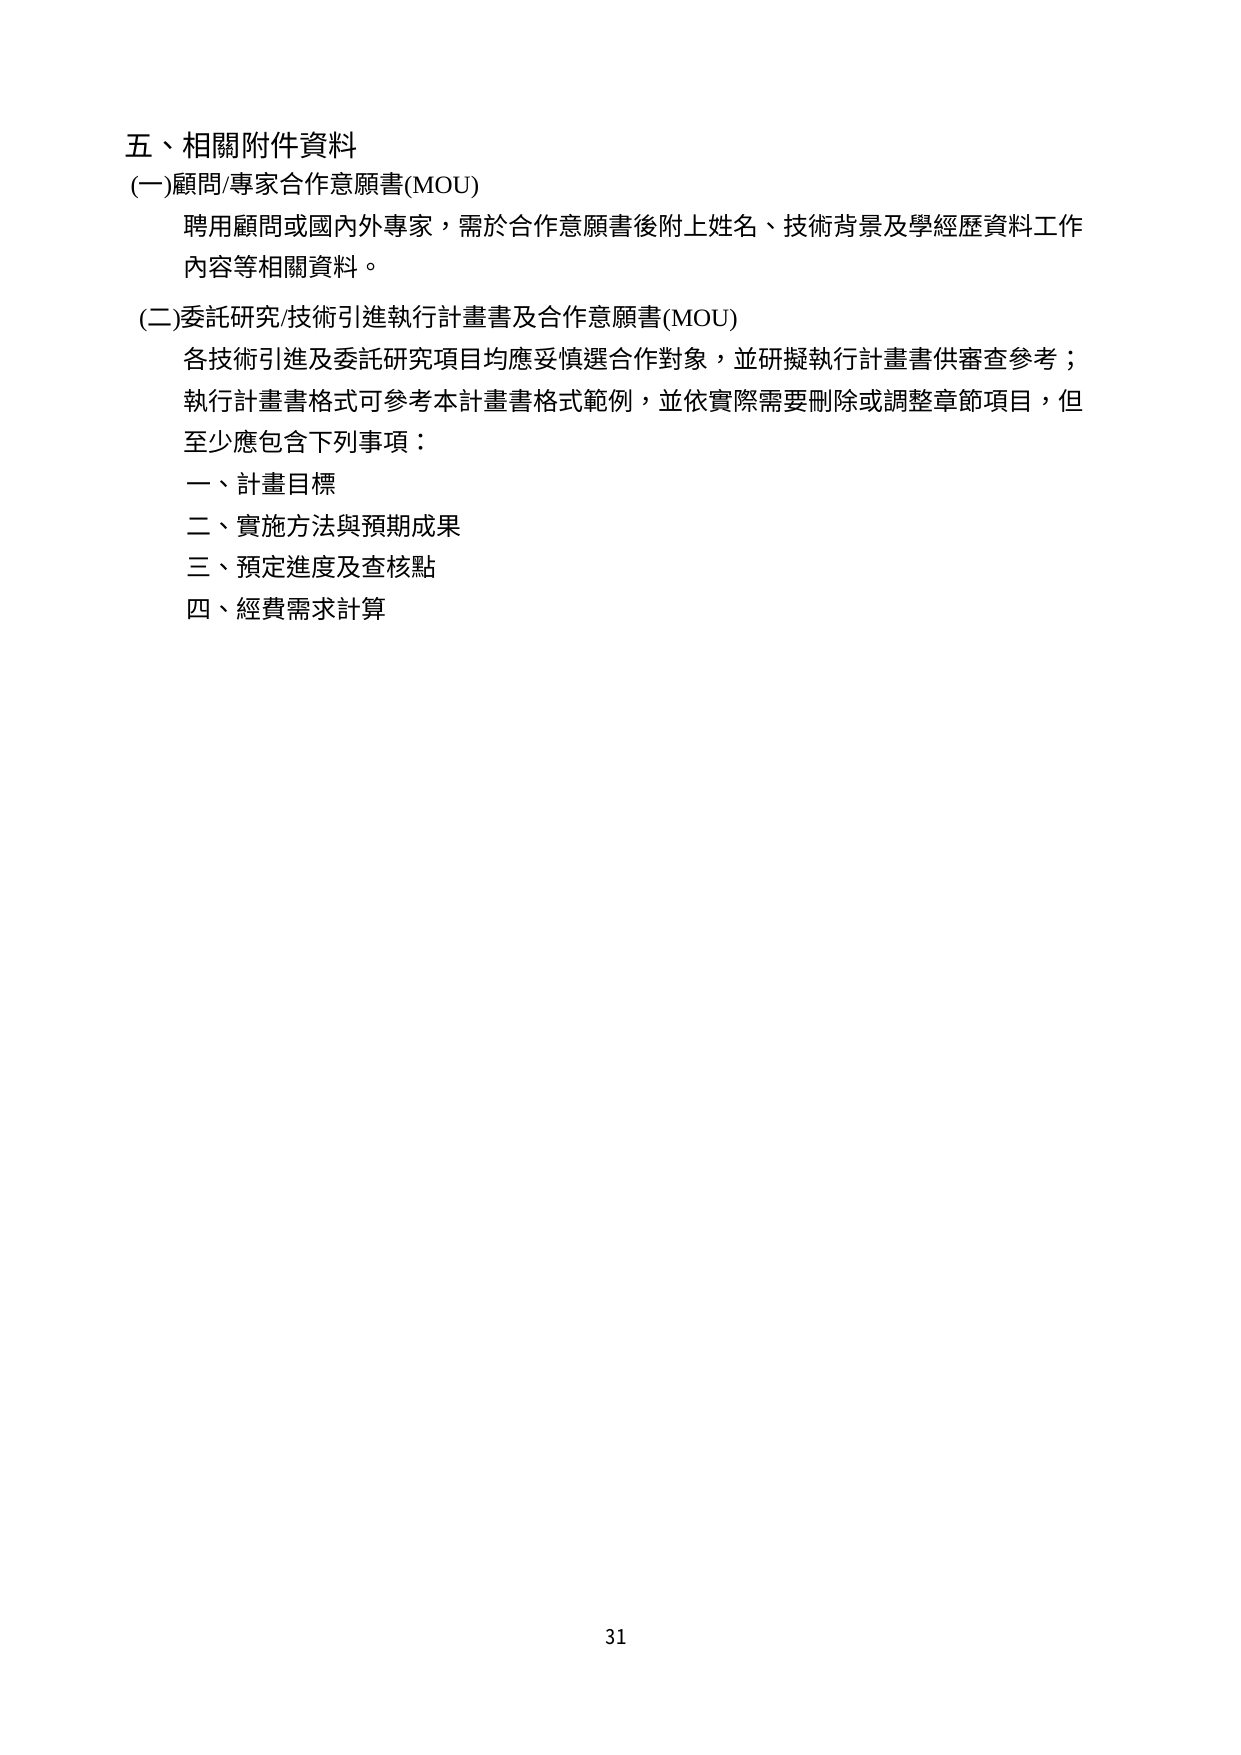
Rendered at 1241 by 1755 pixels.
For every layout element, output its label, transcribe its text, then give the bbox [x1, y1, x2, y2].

text 二、實施方法與預期成果 [124, 501, 1107, 542]
text 三、預定進度及查核點 [124, 542, 1107, 584]
text 一、計畫目標 [124, 459, 1107, 501]
text 四、經費需求計算 [124, 584, 1107, 626]
text (一)顧問/專家合作意願書(MOU) [124, 164, 1107, 201]
text 五、相關附件資料 [124, 122, 1107, 164]
subtitle (二)委託研究/技術引進執行計畫書及合作意願書(MOU) [139, 297, 1107, 334]
text 各技術引進及委託研究項目均應妥慎選合作對象，並研擬執行計畫書供審查參考；執行計畫書格式可參考本計畫書格式範例，並依實際需要刪除或調整章節項目，但至少應包含下列事項： [183, 334, 1107, 459]
text 聘用顧問或國內外專家，需於合作意願書後附上姓名、技術背景及學經歷資料工作內容等相關資料。 [183, 201, 1107, 284]
